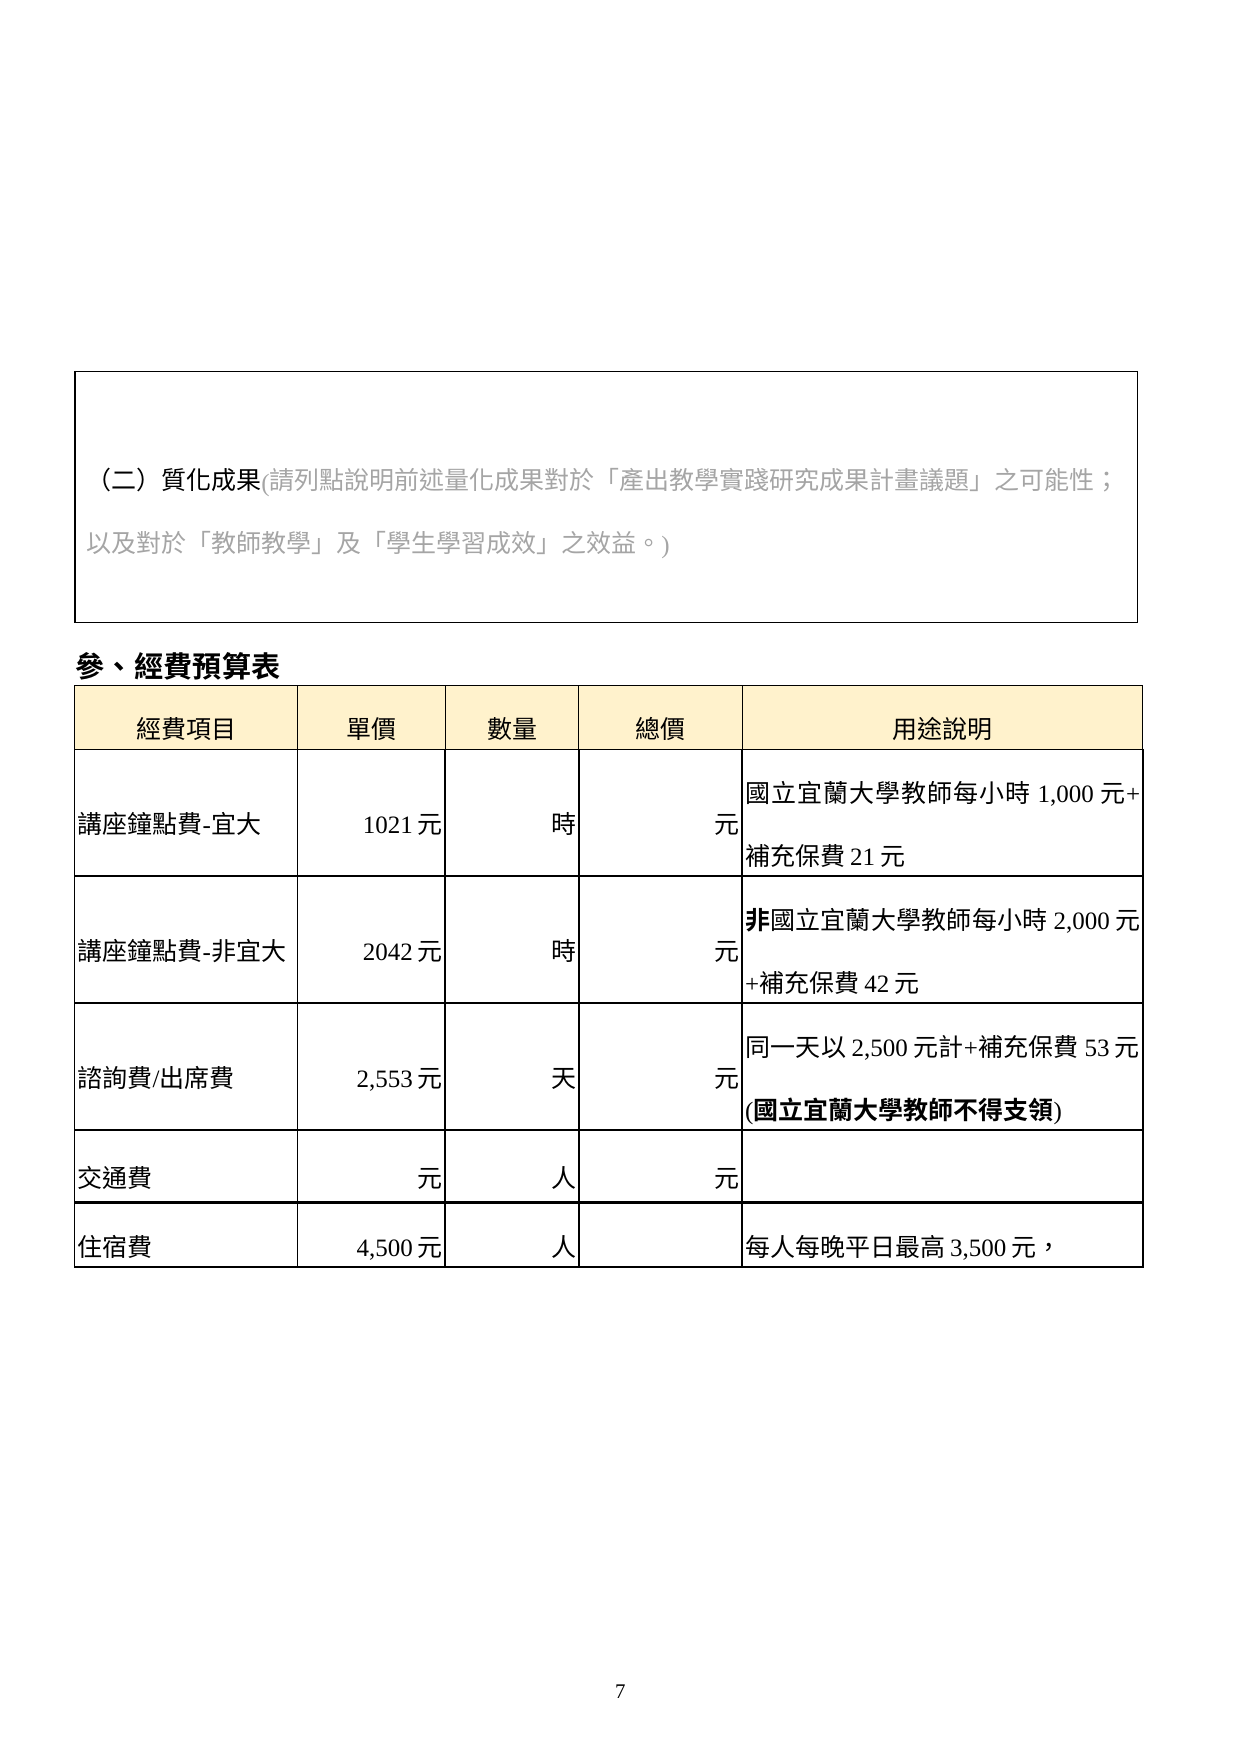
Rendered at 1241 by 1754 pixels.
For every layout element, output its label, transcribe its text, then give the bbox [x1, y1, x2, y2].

table_cell 非國立宜蘭大學教師每小時2,000元+補充保費42元 [743, 877, 1142, 1002]
table_cell 時 [446, 877, 578, 1002]
table_cell （二）質化成果(請列點說明前述量化成果對於「產出教學實踐研究成果計畫議題」之可能性；以及對於「教師教學」及「學生學習成效」之效益。) [76, 372, 1137, 622]
table_cell 元 [580, 750, 741, 875]
table_cell 同一天以2,500元計+補充保費53元(國立宜蘭大學教師不得支領) [743, 1004, 1142, 1129]
table_cell 4,500元 [298, 1204, 444, 1266]
table_cell 元 [298, 1131, 444, 1201]
table_cell 天 [446, 1004, 578, 1129]
table_cell 講座鐘點費-宜大 [75, 750, 297, 875]
table_cell 講座鐘點費-非宜大 [75, 877, 297, 1002]
list 經費預算表 [75, 623, 1165, 685]
table_header 用途說明 [743, 686, 1142, 749]
table_cell 1021元 [298, 750, 444, 875]
table_cell 元 [580, 877, 741, 1002]
table_cell [743, 1131, 1142, 1201]
table_cell 人 [446, 1131, 578, 1201]
table_cell [580, 1204, 741, 1266]
table_cell 元 [580, 1004, 741, 1129]
table_header 單價 [298, 686, 445, 749]
table_cell 諮詢費/出席費 [75, 1004, 297, 1129]
table_header 數量 [446, 686, 578, 749]
table_cell 時 [446, 750, 578, 875]
table_header 總價 [579, 686, 742, 749]
table_header 經費項目 [75, 686, 297, 749]
table_cell 交通費 [75, 1131, 297, 1201]
table_cell 住宿費 [75, 1204, 297, 1266]
table_cell 2042元 [298, 877, 444, 1002]
table_cell 人 [446, 1204, 578, 1266]
table_cell 2,553元 [298, 1004, 444, 1129]
table_cell 元 [580, 1131, 741, 1201]
table_cell 每人每晚平日最高3,500元， [743, 1204, 1142, 1266]
table_cell 國立宜蘭大學教師每小時1,000元+補充保費21元 [743, 750, 1142, 875]
